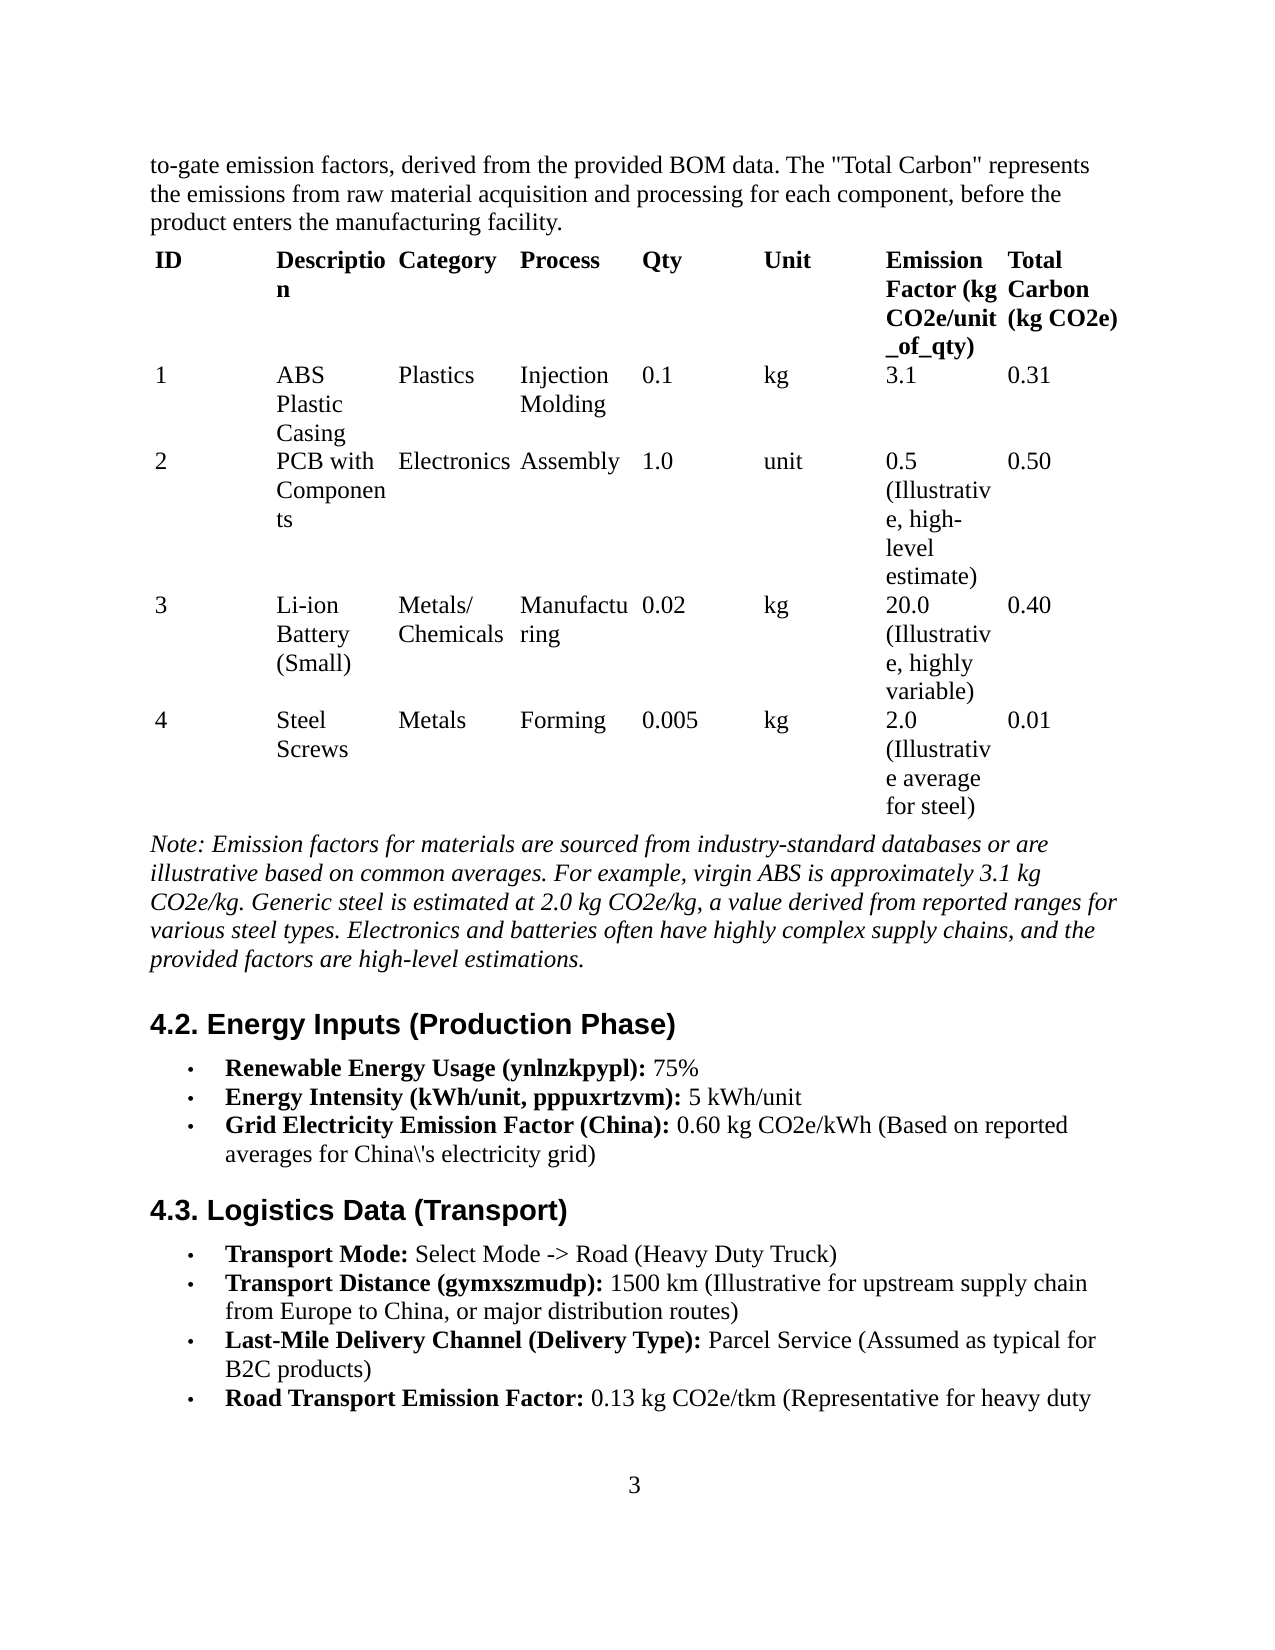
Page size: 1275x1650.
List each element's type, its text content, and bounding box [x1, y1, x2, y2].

list Road Transport Emission Factor: 0.13 kg CO2e/tkm (Representative for heavy duty [187, 1383, 1125, 1411]
table_cell Assembly [516, 446, 637, 590]
subtitle 4.3. Logistics Data (Transport) [150, 1193, 1125, 1226]
table_cell Forming [516, 705, 637, 820]
table_cell 0.01 [1003, 705, 1125, 820]
table_cell 0.50 [1003, 446, 1125, 590]
list Transport Mode: Select Mode -> Road (Heavy Duty Truck) [187, 1239, 1125, 1268]
table_cell 2 [150, 446, 272, 590]
list Last-Mile Delivery Channel (Delivery Type): Parcel Service (Assumed as typical for B2C products) [187, 1325, 1125, 1383]
table_cell 0.02 [638, 590, 759, 705]
subtitle 4.2. Energy Inputs (Production Phase) [150, 1007, 1125, 1040]
list Energy Intensity (kWh/unit, pppuxrtzvm): 5 kWh/unit [187, 1082, 1125, 1110]
table_cell 0.1 [638, 360, 759, 446]
table_cell Metals [394, 705, 516, 820]
table_cell 2.0 (Illustrative average for steel) [881, 705, 1003, 820]
table_cell unit [759, 446, 881, 590]
table_cell 3 [150, 590, 272, 705]
table_cell Electronics [394, 446, 516, 590]
text to-gate emission factors, derived from the provided BOM data. The "Total Carbon" represents the emissions from raw material acquisition and processing for each component, before the product enters the manufacturing facility. [150, 150, 1125, 236]
table_cell 0.5 (Illustrative, high-level estimate) [881, 446, 1003, 590]
table_cell Steel Screws [272, 705, 394, 820]
table_cell 0.31 [1003, 360, 1125, 446]
table_cell kg [759, 590, 881, 705]
table_header Qty [638, 245, 759, 360]
table_cell 3.1 [881, 360, 1003, 446]
table_header Description [272, 245, 394, 360]
table_cell ABS Plastic Casing [272, 360, 394, 446]
list Transport Distance (gymxszmudp): 1500 km (Illustrative for upstream supply chain from Europe to China, or major distribution routes) [187, 1268, 1125, 1325]
table_cell 1 [150, 360, 272, 446]
table_cell Manufacturing [516, 590, 637, 705]
table_cell kg [759, 705, 881, 820]
table_header Emission Factor (kg CO2e/unit_of_qty) [881, 245, 1003, 360]
table_cell Plastics [394, 360, 516, 446]
table_cell 20.0 (Illustrative, highly variable) [881, 590, 1003, 705]
list Renewable Energy Usage (ynlnzkpypl): 75% [187, 1053, 1125, 1082]
table_cell 0.40 [1003, 590, 1125, 705]
text Note: Emission factors for materials are sourced from industry-standard databases or are illustrative based on common averages. For example, virgin ABS is approximately 3.1 kg CO2e/kg. Generic steel is estimated at 2.0 kg CO2e/kg, a value derived from reported ranges for various steel types. Electronics and batteries often have highly complex supply chains, and the provided factors are high-level estimations. [150, 829, 1125, 973]
table_cell 4 [150, 705, 272, 820]
table_cell Li-ion Battery (Small) [272, 590, 394, 705]
table_cell 1.0 [638, 446, 759, 590]
table_header ID [150, 245, 272, 360]
list Grid Electricity Emission Factor (China): 0.60 kg CO2e/kWh (Based on reported averages for China\'s electricity grid) [187, 1110, 1125, 1168]
table_header Process [516, 245, 637, 360]
table_header Unit [759, 245, 881, 360]
table_cell Metals/Chemicals [394, 590, 516, 705]
table_header Total Carbon (kg CO2e) [1003, 245, 1125, 360]
table_cell Injection Molding [516, 360, 637, 446]
table_cell PCB with Components [272, 446, 394, 590]
table_header Category [394, 245, 516, 360]
table_cell 0.005 [638, 705, 759, 820]
table_cell kg [759, 360, 881, 446]
